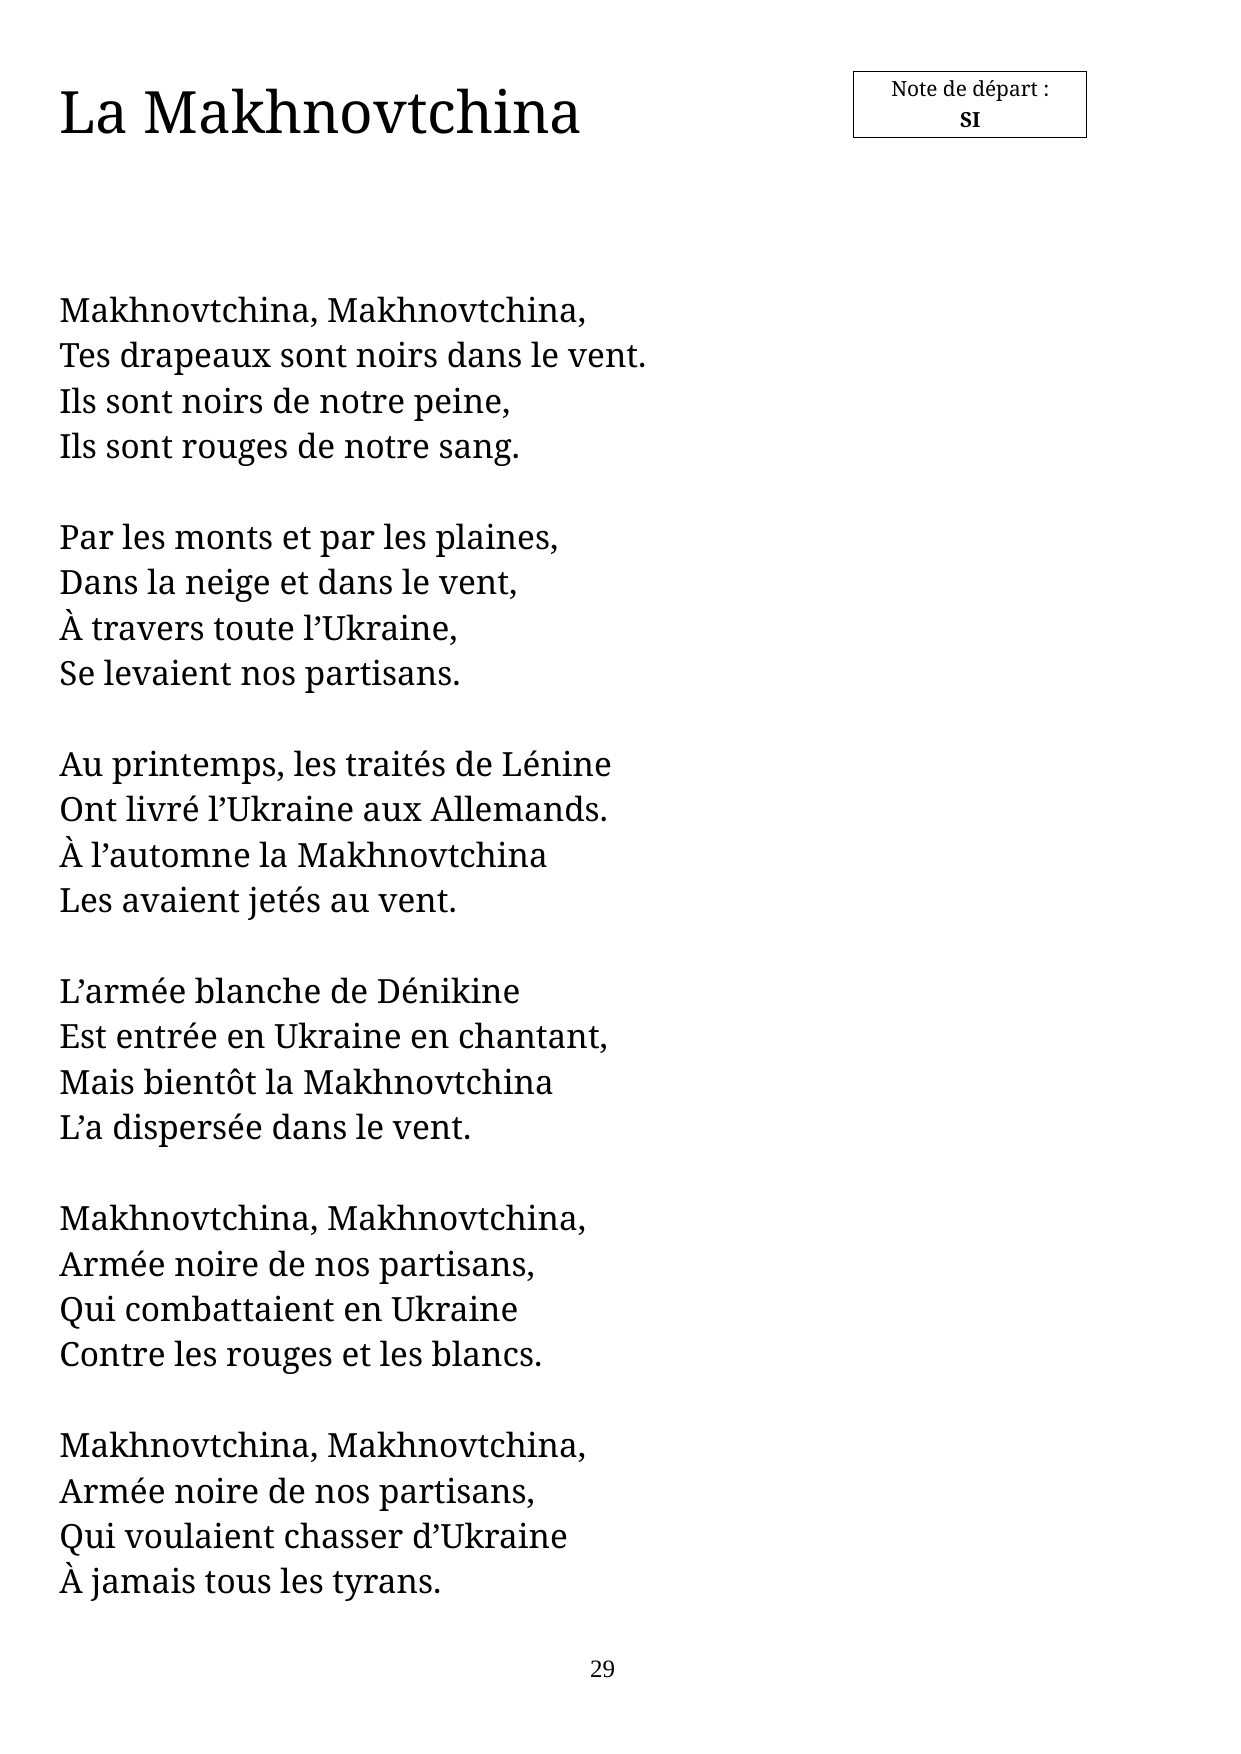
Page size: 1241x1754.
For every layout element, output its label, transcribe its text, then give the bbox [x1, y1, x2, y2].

text Makhnovtchina, Makhnovtchina, [59, 1195, 1146, 1240]
text Qui voulaient chasser d’Ukraine [59, 1513, 1146, 1558]
text Ils sont rouges de notre sang. [59, 423, 1146, 468]
text L’armée blanche de Dénikine [59, 968, 1146, 1013]
text Ils sont noirs de notre peine, [59, 377, 1146, 423]
text Contre les rouges et les blancs. [59, 1331, 1146, 1377]
text Au printemps, les traités de Lénine [59, 741, 1146, 786]
text La Makhnovtchina [59, 71, 588, 150]
text L’a dispersée dans le vent. [59, 1104, 1146, 1149]
text Ont livré l’Ukraine aux Allemands. [59, 786, 1146, 832]
text Dans la neige et dans le vent, [59, 559, 1146, 604]
text Qui combattaient en Ukraine [59, 1286, 1146, 1331]
text Par les monts et par les plaines, [59, 514, 1146, 559]
text À travers toute l’Ukraine, [59, 604, 1146, 650]
text Armée noire de nos partisans, [59, 1240, 1146, 1286]
text Armée noire de nos partisans, [59, 1467, 1146, 1513]
text Mais bientôt la Makhnovtchina [59, 1059, 1146, 1104]
text Note de départ : [854, 72, 1086, 102]
text Se levaient nos partisans. [59, 650, 1146, 695]
text À l’automne la Makhnovtchina [59, 832, 1146, 877]
text Makhnovtchina, Makhnovtchina, [59, 287, 1146, 332]
text Tes drapeaux sont noirs dans le vent. [59, 332, 1146, 377]
text Les avaient jetés au vent. [59, 877, 1146, 922]
text Makhnovtchina, Makhnovtchina, [59, 1422, 1146, 1467]
text À jamais tous les tyrans. [59, 1558, 1146, 1604]
text SI [854, 102, 1086, 137]
text Est entrée en Ukraine en chantant, [59, 1013, 1146, 1059]
